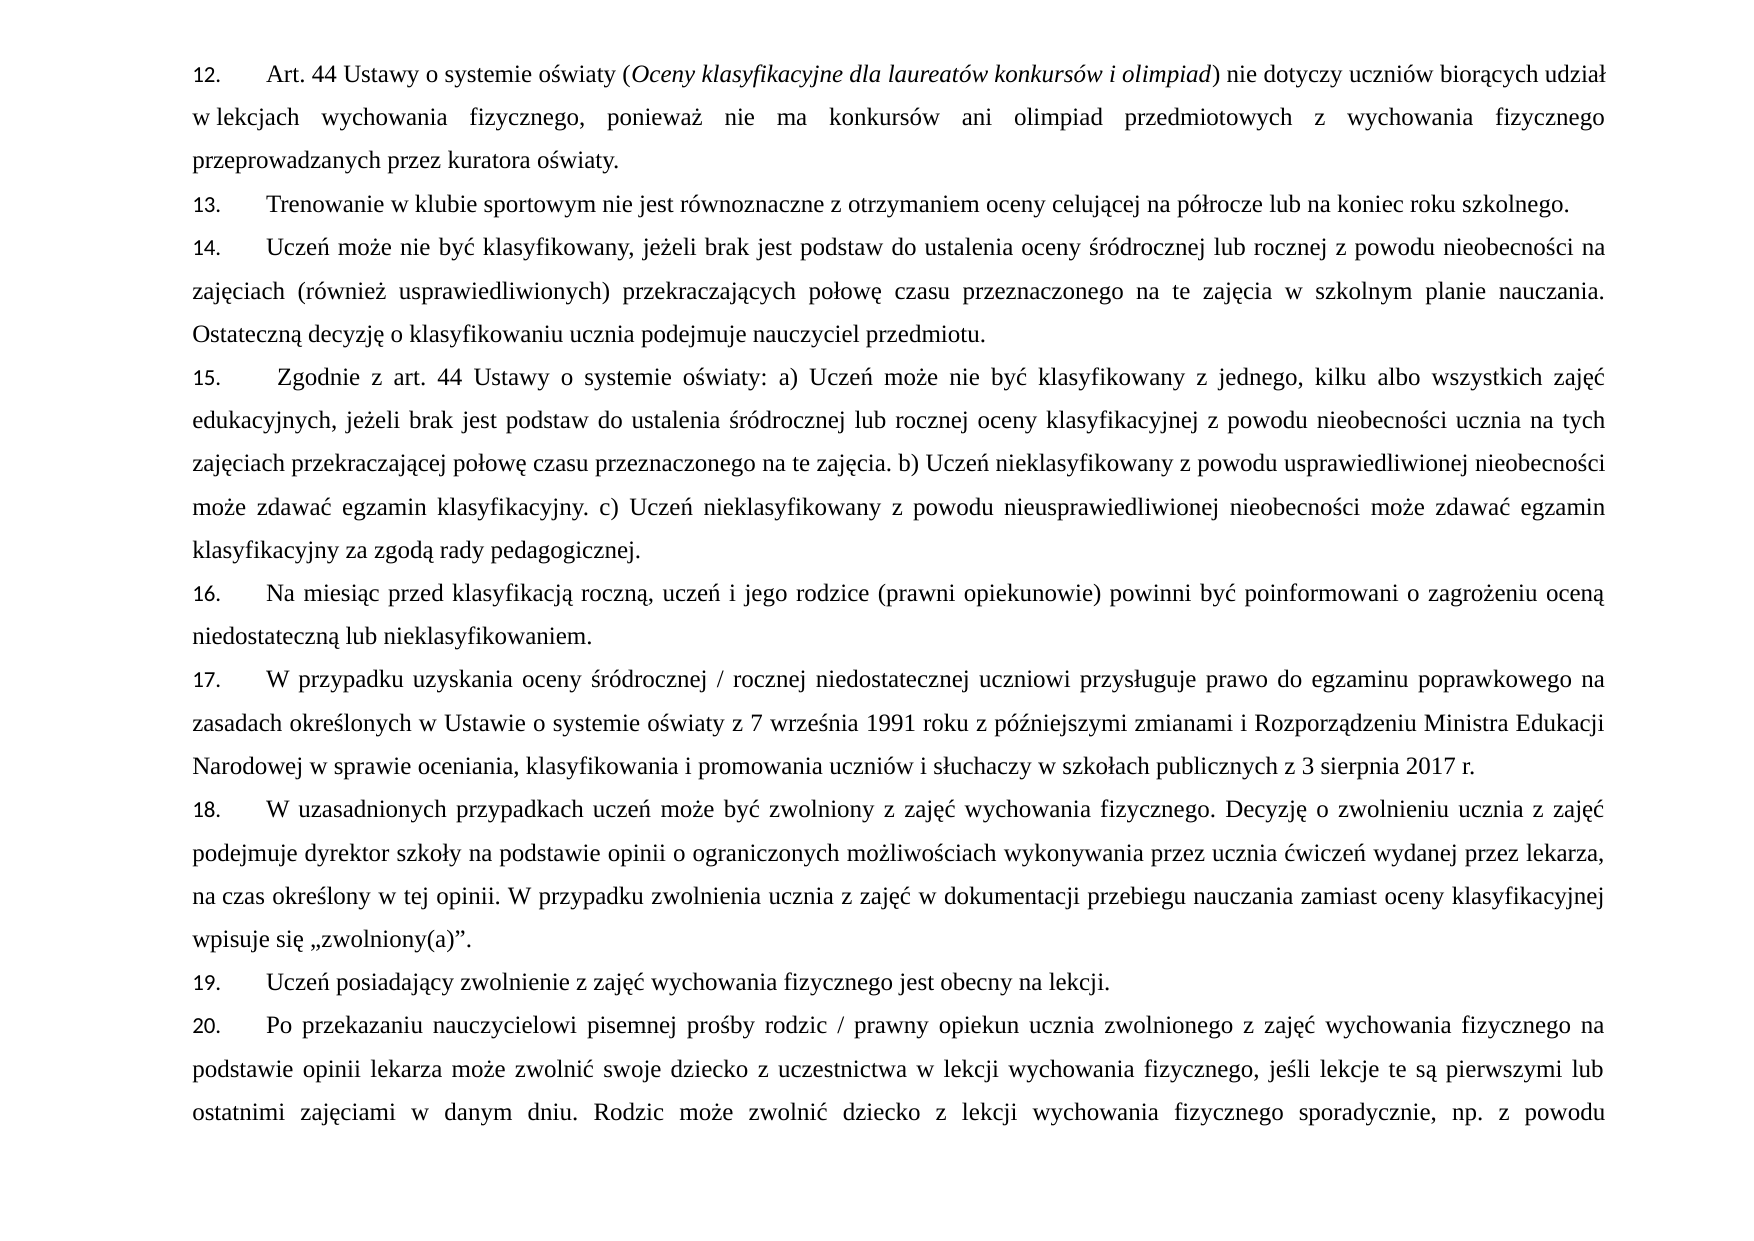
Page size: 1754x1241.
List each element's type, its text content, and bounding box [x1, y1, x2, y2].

list Po przekazaniu nauczycielowi pisemnej prośby rodzic / prawny opiekun ucznia zwolnionego z zajęć wychowania fizycznego na podstawie opinii lekarza może zwolnić swoje dziecko z uczestnictwa w lekcji wychowania fizycznego, jeśli lekcje te są pierwszymi lub ostatnimi zajęciami w danym dniu. Rodzic może zwolnić dziecko z lekcji wychowania fizycznego sporadycznie, np. z powodu [192, 1011, 1606, 1126]
list W przypadku uzyskania oceny śródrocznej / rocznej niedostatecznej uczniowi przysługuje prawo do egzaminu poprawkowego na zasadach określonych w Ustawie o systemie oświaty z 7 września 1991 roku z późniejszymi zmianami i Rozporządzeniu Ministra Edukacji Narodowej w sprawie oceniania, klasyfikowania i promowania uczniów i słuchaczy w szkołach publicznych z 3 sierpnia 2017 r. [192, 664, 1606, 780]
list Uczeń posiadający zwolnienie z zajęć wychowania fizycznego jest obecny na lekcji. [192, 967, 1606, 996]
list Zgodnie z art. 44 Ustawy o systemie oświaty: a) Uczeń może nie być klasyfikowany z jednego, kilku albo wszystkich zajęć edukacyjnych, jeżeli brak jest podstaw do ustalenia śródrocznej lub rocznej oceny klasyfikacyjnej z powodu nieobecności ucznia na tych zajęciach przekraczającej połowę czasu przeznaczonego na te zajęcia. b) Uczeń nieklasyfikowany z powodu usprawiedliwionej nieobecności może zdawać egzamin klasyfikacyjny. c) Uczeń nieklasyfikowany z powodu nieusprawiedliwionej nieobecności może zdawać egzamin klasyfikacyjny za zgodą rady pedagogicznej. [192, 362, 1606, 563]
list Na miesiąc przed klasyfikacją roczną, uczeń i jego rodzice (prawni opiekunowie) powinni być poinformowani o zagrożeniu oceną niedostateczną lub nieklasyfikowaniem. [192, 578, 1606, 650]
list Uczeń może nie być klasyfikowany, jeżeli brak jest podstaw do ustalenia oceny śródrocznej lub rocznej z powodu nieobecności na zajęciach (również usprawiedliwionych) przekraczających połowę czasu przeznaczonego na te zajęcia w szkolnym planie nauczania. Ostateczną decyzję o klasyfikowaniu ucznia podejmuje nauczyciel przedmiotu. [192, 232, 1606, 348]
list Art. 44 Ustawy o systemie oświaty (Oceny klasyfikacyjne dla laureatów konkursów i olimpiad) nie dotyczy uczniów biorących udział w lekcjach wychowania fizycznego, ponieważ nie ma konkursów ani olimpiad przedmiotowych z wychowania fizycznego przeprowadzanych przez kuratora oświaty. [192, 59, 1606, 174]
list Trenowanie w klubie sportowym nie jest równoznaczne z otrzymaniem oceny celującej na półrocze lub na koniec roku szkolnego. [192, 189, 1606, 218]
list W uzasadnionych przypadkach uczeń może być zwolniony z zajęć wychowania fizycznego. Decyzję o zwolnieniu ucznia z zajęć podejmuje dyrektor szkoły na podstawie opinii o ograniczonych możliwościach wykonywania przez ucznia ćwiczeń wydanej przez lekarza, na czas określony w tej opinii. W przypadku zwolnienia ucznia z zajęć w dokumentacji przebiegu nauczania zamiast oceny klasyfikacyjnej wpisuje się „zwolniony(a)”. [192, 794, 1606, 953]
